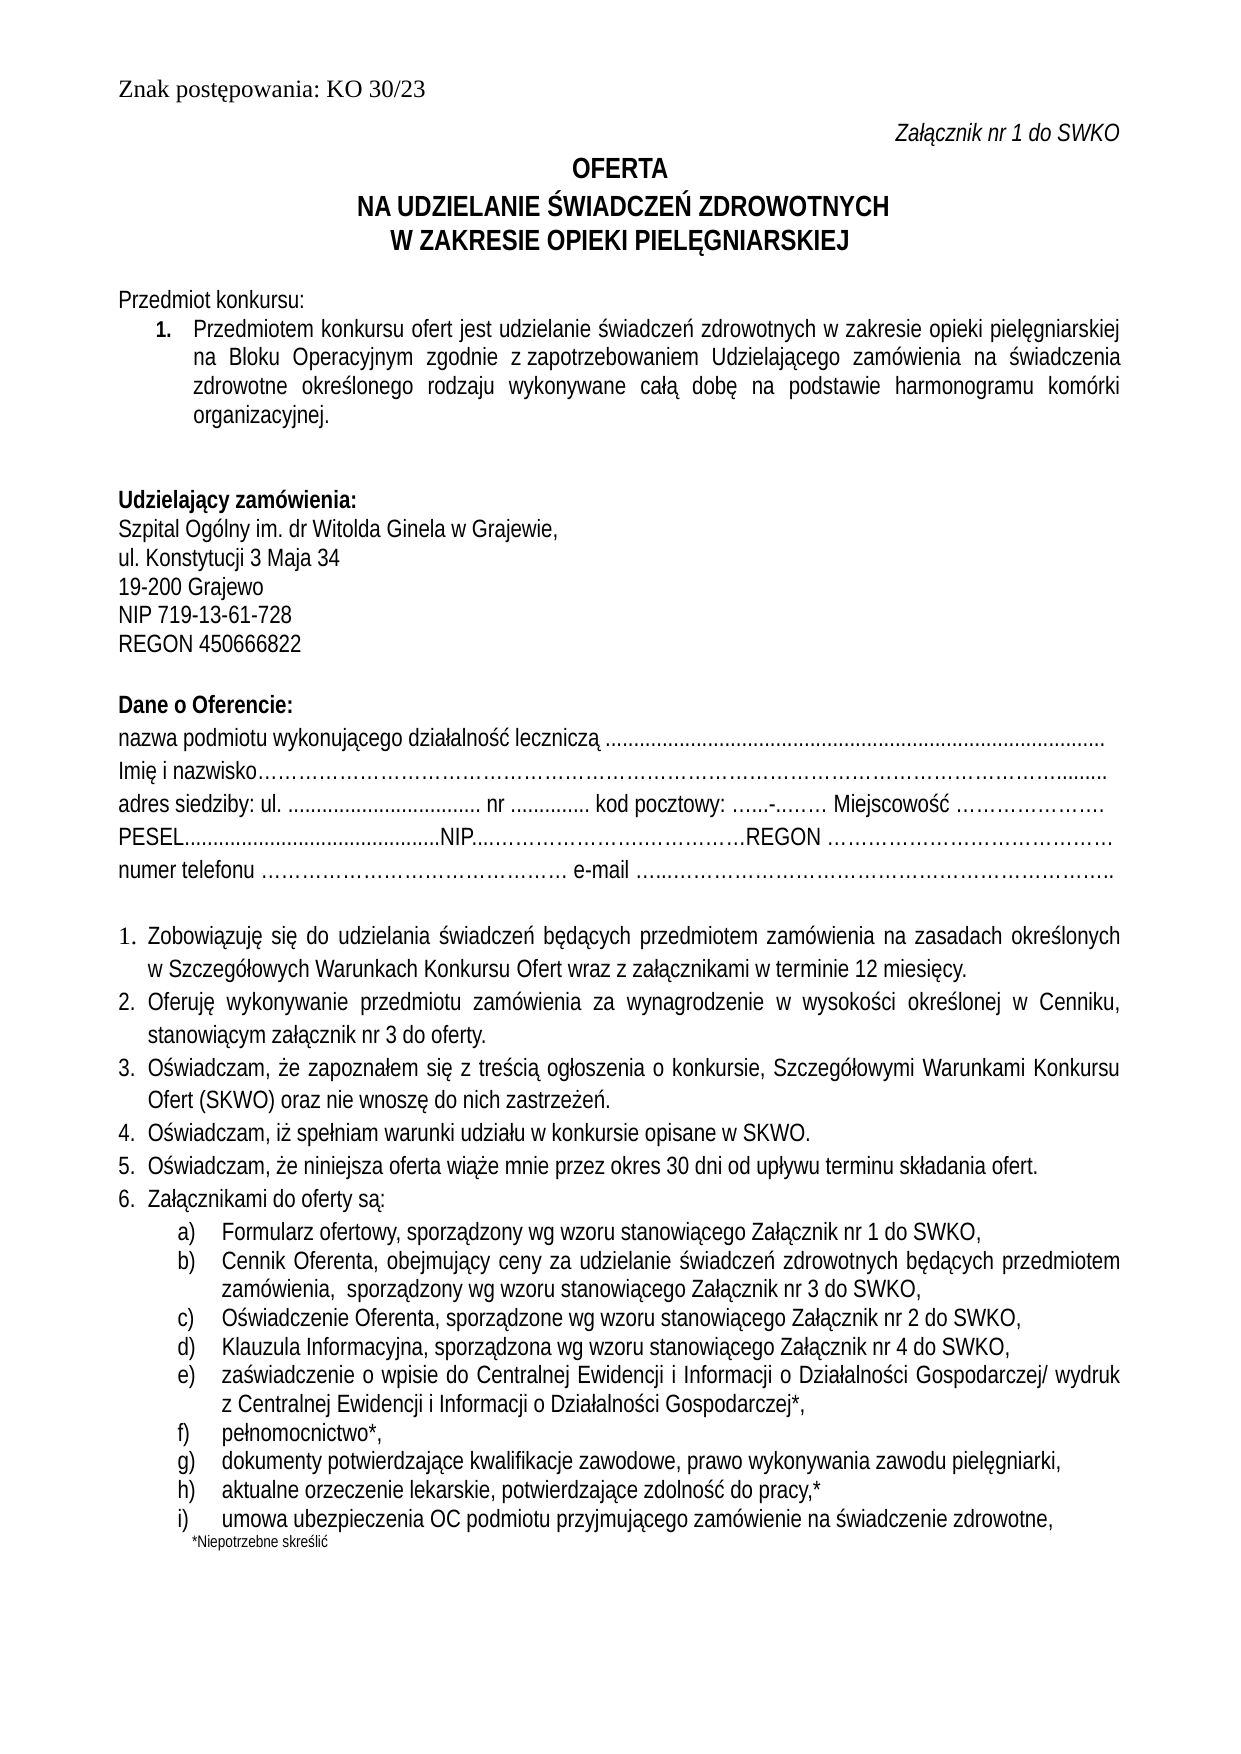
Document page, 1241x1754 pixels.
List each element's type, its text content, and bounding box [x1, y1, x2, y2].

list Oświadczam, iż spełniam warunki udziału w konkursie opisane w SKWO. [118, 1118, 1122, 1147]
text NA UDZIELANIE ŚWIADCZEŃ ZDROWOTNYCH [118, 189, 1122, 223]
text REGON 450666822 [118, 629, 1122, 657]
text numer telefonu ……………………………………… e-mail …...……………………………………………………….. [118, 855, 1122, 883]
list umowa ubezpieczenia OC podmiotu przyjmującego zamówienie na świadczenie zdrowotne, [177, 1504, 1122, 1532]
text NIP 719-13-61-728 [118, 600, 1122, 629]
text PESEL.............................................NIP....………………….……………REGON …………………………………… [118, 822, 1122, 851]
text Imię i nazwisko………………………………………………………………………………………………………......... [118, 756, 1122, 785]
text nazwa podmiotu wykonującego działalność leczniczą ........................................................................................ [118, 723, 1122, 752]
text W ZAKRESIE OPIEKI PIELĘGNIARSKIEJ [118, 223, 1122, 256]
text Załącznik nr 1 do SWKO [118, 118, 1122, 147]
text *Niepotrzebne skreślić [192, 1532, 1122, 1551]
list dokumenty potwierdzające kwalifikacje zawodowe, prawo wykonywania zawodu pielęgniarki, [177, 1446, 1122, 1475]
text OFERTA [118, 151, 1122, 184]
text Udzielający zamówienia: [118, 486, 1122, 514]
list Przedmiotem konkursu ofert jest udzielanie świadczeń zdrowotnych w zakresie opieki pielęgniarskiej na Bloku Operacyjnym zgodnie z zapotrzebowaniem Udzielającego zamówienia na świadczenia zdrowotne określonego rodzaju wykonywane całą dobę na podstawie harmonogramu komórki organizacyjnej. [156, 314, 1122, 428]
text ul. Konstytucji 3 Maja 34 [118, 543, 1122, 571]
list Zobowiązuję się do udzielania świadczeń będących przedmiotem zamówienia na zasadach określonych w Szczegółowych Warunkach Konkursu Ofert wraz z załącznikami w terminie 12 miesięcy. [118, 921, 1122, 982]
list Załącznikami do oferty są: [118, 1184, 1122, 1213]
list Oświadczenie Oferenta, sporządzone wg wzoru stanowiącego Załącznik nr 2 do SWKO, [177, 1303, 1122, 1332]
list Klauzula Informacyjna, sporządzona wg wzoru stanowiącego Załącznik nr 4 do SWKO, [177, 1332, 1122, 1360]
text Szpital Ogólny im. dr Witolda Ginela w Grajewie, [118, 514, 1122, 543]
list Cennik Oferenta, obejmujący ceny za udzielanie świadczeń zdrowotnych będących przedmiotem zamówienia, sporządzony wg wzoru stanowiącego Załącznik nr 3 do SWKO, [177, 1246, 1122, 1303]
list Oświadczam, że zapoznałem się z treścią ogłoszenia o konkursie, Szczegółowymi Warunkami Konkursu Ofert (SKWO) oraz nie wnoszę do nich zastrzeżeń. [118, 1053, 1122, 1114]
text Dane o Oferencie: [118, 690, 1122, 719]
text adres siedziby: ul. .................................. nr .............. kod pocztowy: …...-..…… Miejscowość …………………. [118, 789, 1122, 818]
subtitle Przedmiot konkursu: [118, 285, 1122, 314]
list pełnomocnictwo*, [177, 1418, 1122, 1446]
list zaświadczenie o wpisie do Centralnej Ewidencji i Informacji o Działalności Gospodarczej/ wydruk z Centralnej Ewidencji i Informacji o Działalności Gospodarczej*, [177, 1360, 1122, 1418]
text 19-200 Grajewo [118, 571, 1122, 600]
list aktualne orzeczenie lekarskie, potwierdzające zdolność do pracy,* [177, 1475, 1122, 1504]
list Formularz ofertowy, sporządzony wg wzoru stanowiącego Załącznik nr 1 do SWKO, [177, 1217, 1122, 1246]
list Oferuję wykonywanie przedmiotu zamówienia za wynagrodzenie w wysokości określonej w Cenniku, stanowiącym załącznik nr 3 do oferty. [118, 987, 1122, 1048]
list Oświadczam, że niniejsza oferta wiąże mnie przez okres 30 dni od upływu terminu składania ofert. [118, 1151, 1122, 1180]
